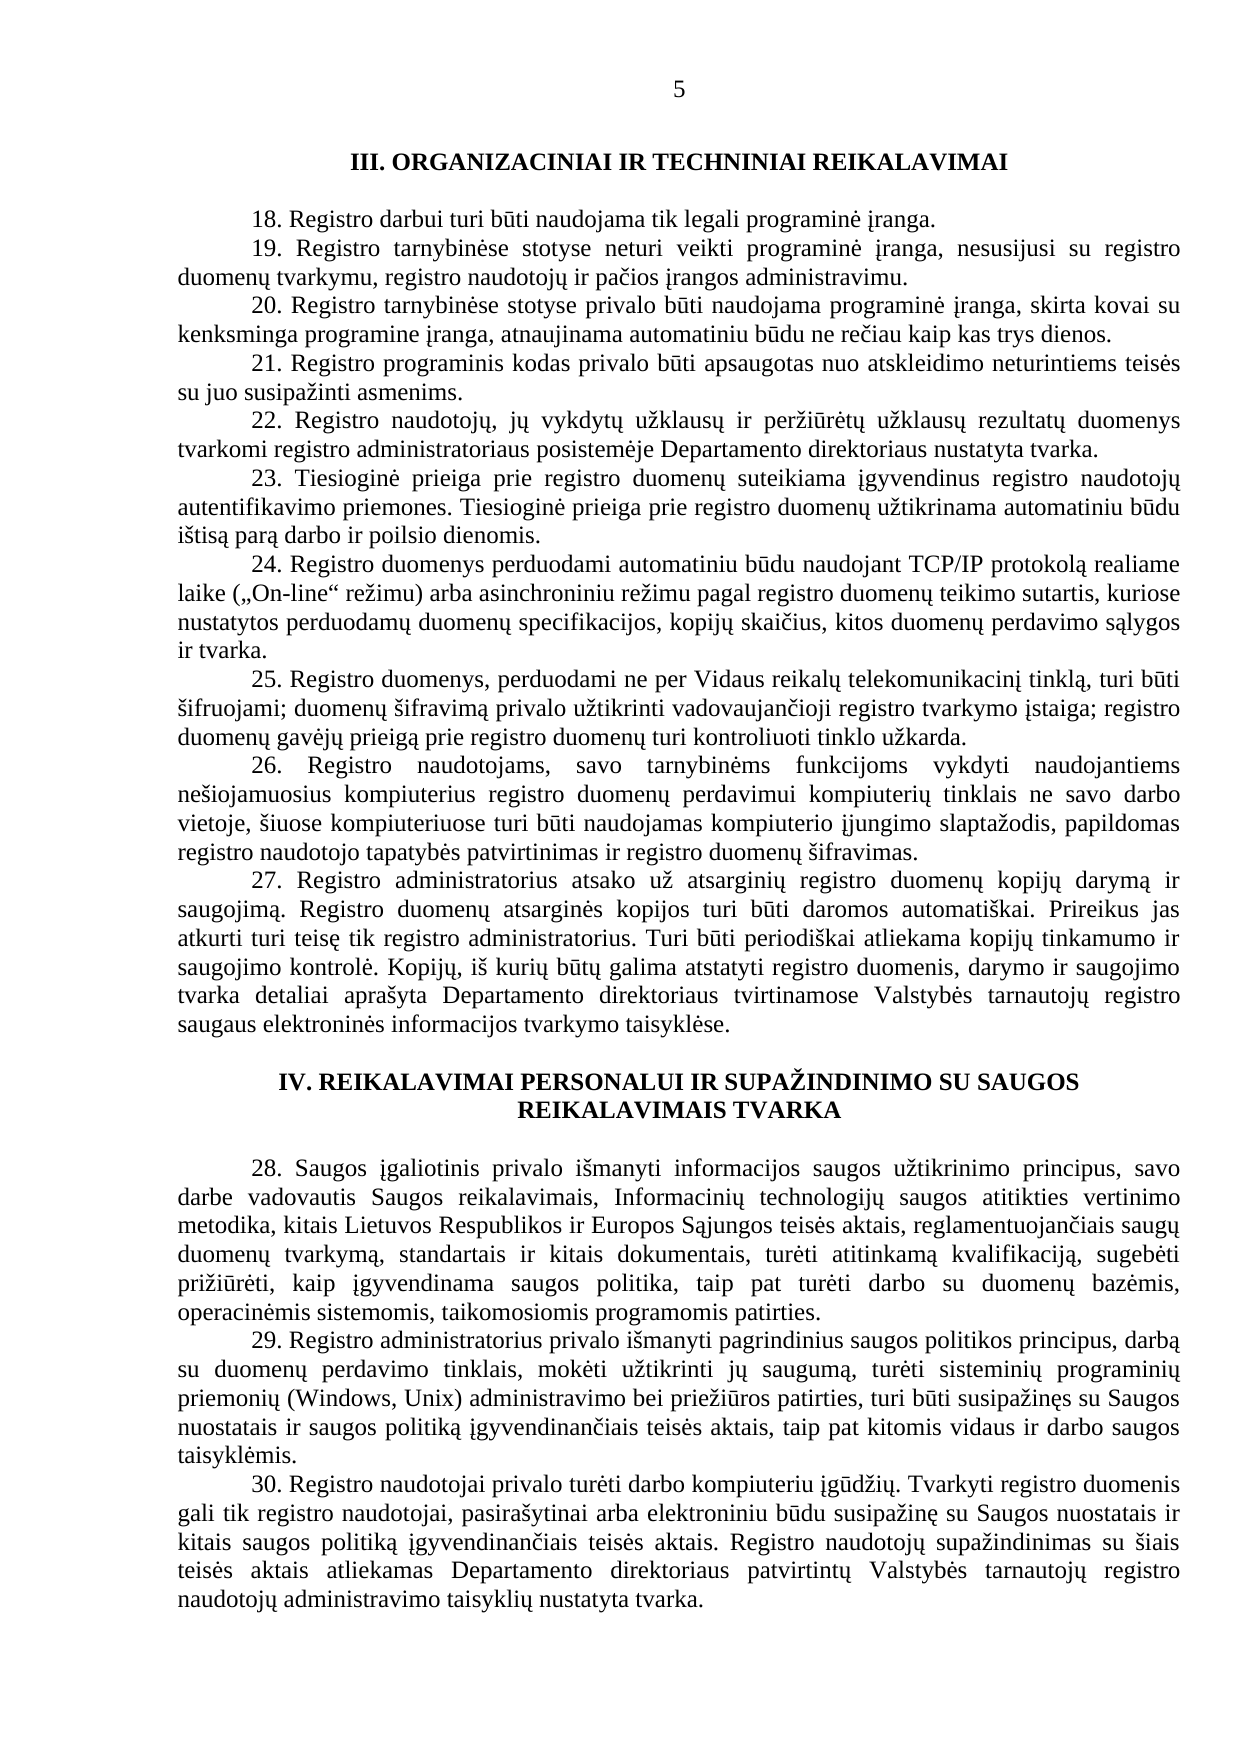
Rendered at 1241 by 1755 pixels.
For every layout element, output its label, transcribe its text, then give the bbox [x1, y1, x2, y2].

text III. ORGANIZACINIAI IR TECHNINIAI REIKALAVIMAI [177, 147, 1181, 176]
text 25. Registro duomenys, perduodami ne per Vidaus reikalų telekomunikacinį tinklą, turi būti šifruojami; duomenų šifravimą privalo užtikrinti vadovaujančioji registro tvarkymo įstaiga; registro duomenų gavėjų prieigą prie registro duomenų turi kontroliuoti tinklo užkarda. [177, 664, 1181, 751]
text IV. REIKALAVIMAI PERSONALUI IR SUPAŽINDINIMO SU SAUGOS REIKALAVIMAIS TVARKA [177, 1067, 1181, 1124]
text 28. Saugos įgaliotinis privalo išmanyti informacijos saugos užtikrinimo principus, savo darbe vadovautis Saugos reikalavimais, Informacinių technologijų saugos atitikties vertinimo metodika, kitais Lietuvos Respublikos ir Europos Sąjungos teisės aktais, reglamentuojančiais saugų duomenų tvarkymą, standartais ir kitais dokumentais, turėti atitinkamą kvalifikaciją, sugebėti prižiūrėti, kaip įgyvendinama saugos politika, taip pat turėti darbo su duomenų bazėmis, operacinėmis sistemomis, taikomosiomis programomis patirties. [177, 1153, 1181, 1326]
text 26. Registro naudotojams, savo tarnybinėms funkcijoms vykdyti naudojantiems nešiojamuosius kompiuterius registro duomenų perdavimui kompiuterių tinklais ne savo darbo vietoje, šiuose kompiuteriuose turi būti naudojamas kompiuterio įjungimo slaptažodis, papildomas registro naudotojo tapatybės patvirtinimas ir registro duomenų šifravimas. [177, 751, 1181, 866]
text 23. Tiesioginė prieiga prie registro duomenų suteikiama įgyvendinus registro naudotojų autentifikavimo priemones. Tiesioginė prieiga prie registro duomenų užtikrinama automatiniu būdu ištisą parą darbo ir poilsio dienomis. [177, 463, 1181, 549]
text 18. Registro darbui turi būti naudojama tik legali programinė įranga. [177, 204, 1181, 233]
text 21. Registro programinis kodas privalo būti apsaugotas nuo atskleidimo neturintiems teisės su juo susipažinti asmenims. [177, 348, 1181, 406]
text 19. Registro tarnybinėse stotyse neturi veikti programinė įranga, nesusijusi su registro duomenų tvarkymu, registro naudotojų ir pačios įrangos administravimu. [177, 233, 1181, 291]
text 29. Registro administratorius privalo išmanyti pagrindinius saugos politikos principus, darbą su duomenų perdavimo tinklais, mokėti užtikrinti jų saugumą, turėti sisteminių programinių priemonių (Windows, Unix) administravimo bei priežiūros patirties, turi būti susipažinęs su Saugos nuostatais ir saugos politiką įgyvendinančiais teisės aktais, taip pat kitomis vidaus ir darbo saugos taisyklėmis. [177, 1326, 1181, 1469]
text 27. Registro administratorius atsako už atsarginių registro duomenų kopijų darymą ir saugojimą. Registro duomenų atsarginės kopijos turi būti daromos automatiškai. Prireikus jas atkurti turi teisę tik registro administratorius. Turi būti periodiškai atliekama kopijų tinkamumo ir saugojimo kontrolė. Kopijų, iš kurių būtų galima atstatyti registro duomenis, darymo ir saugojimo tvarka detaliai aprašyta Departamento direktoriaus tvirtinamose Valstybės tarnautojų registro saugaus elektroninės informacijos tvarkymo taisyklėse. [177, 866, 1181, 1038]
text 30. Registro naudotojai privalo turėti darbo kompiuteriu įgūdžių. Tvarkyti registro duomenis gali tik registro naudotojai, pasirašytinai arba elektroniniu būdu susipažinę su Saugos nuostatais ir kitais saugos politiką įgyvendinančiais teisės aktais. Registro naudotojų supažindinimas su šiais teisės aktais atliekamas Departamento direktoriaus patvirtintų Valstybės tarnautojų registro naudotojų administravimo taisyklių nustatyta tvarka. [177, 1469, 1181, 1613]
text 20. Registro tarnybinėse stotyse privalo būti naudojama programinė įranga, skirta kovai su kenksminga programine įranga, atnaujinama automatiniu būdu ne rečiau kaip kas trys dienos. [177, 291, 1181, 348]
text 22. Registro naudotojų, jų vykdytų užklausų ir peržiūrėtų užklausų rezultatų duomenys tvarkomi registro administratoriaus posistemėje Departamento direktoriaus nustatyta tvarka. [177, 406, 1181, 463]
text 24. Registro duomenys perduodami automatiniu būdu naudojant TCP/IP protokolą realiame laike („On-line“ režimu) arba asinchroniniu režimu pagal registro duomenų teikimo sutartis, kuriose nustatytos perduodamų duomenų specifikacijos, kopijų skaičius, kitos duomenų perdavimo sąlygos ir tvarka. [177, 549, 1181, 664]
